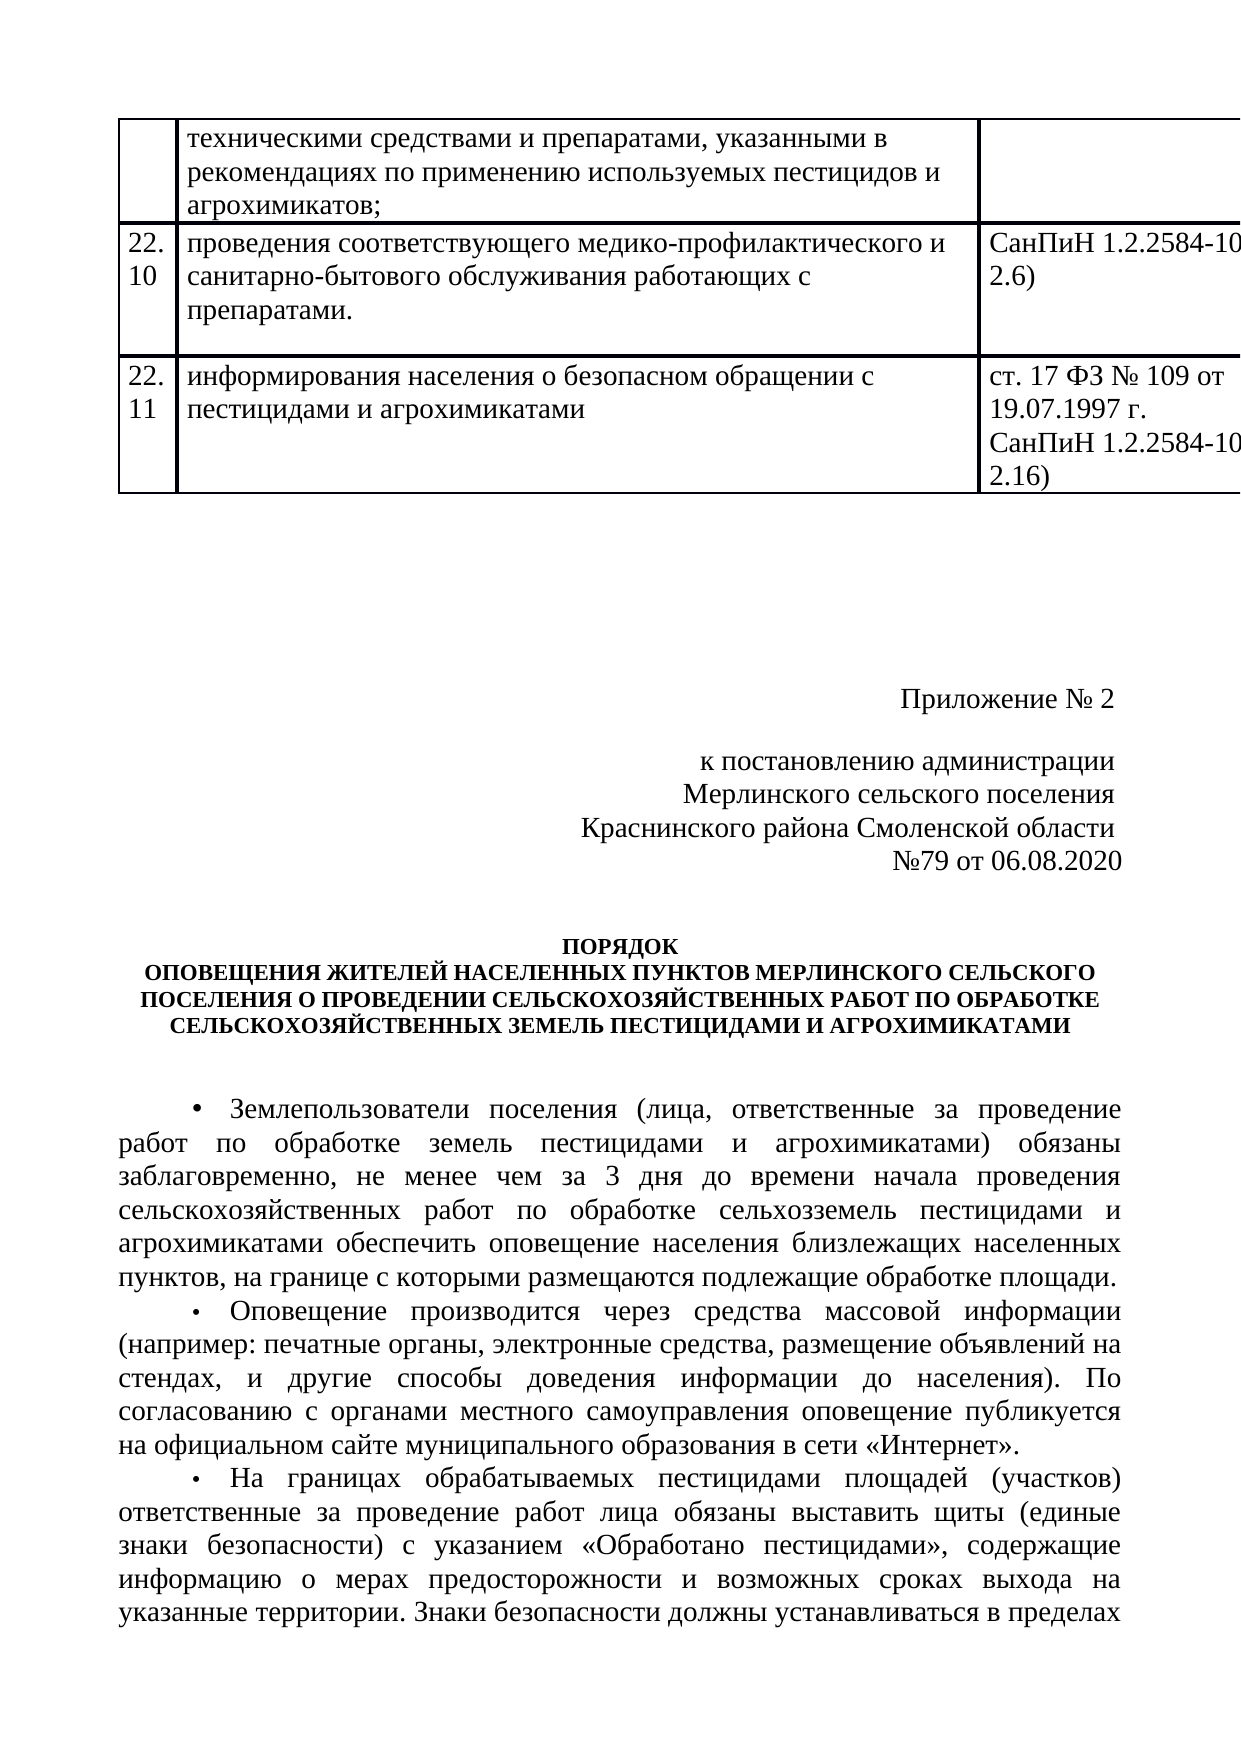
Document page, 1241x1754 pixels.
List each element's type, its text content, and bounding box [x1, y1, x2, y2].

text ОПОВЕЩЕНИЯ ЖИТЕЛЕЙ НАСЕЛЕННЫХ ПУНКТОВ МЕРЛИНСКОГО СЕЛЬСКОГО ПОСЕЛЕНИЯ О ПРОВЕДЕНИИ СЕЛЬСКОХОЗЯЙСТВЕННЫХ РАБОТ ПО ОБРАБОТКЕ СЕЛЬСКОХОЗЯЙСТВЕННЫХ ЗЕМЕЛЬ ПЕСТИЦИДАМИ И АГРОХИМИКАТАМИ [118, 959, 1122, 1038]
list Землепользователи поселения (лица, ответственные за проведение работ по обработке земель пестицидами и агрохимикатами) обязаны заблаговременно, не менее чем за 3 дня до времени начала проведения сельскохозяйственных работ по обработке сельхозземель пестицидами и агрохимикатами обеспечить оповещение населения близлежащих населенных пунктов, на границе с которыми размещаются подлежащие обработке площади. [81, 1091, 1122, 1293]
table_cell информирования населения о безопасном обращении с пестицидами и агрохимикатами [179, 358, 977, 492]
text к постановлению администрации [118, 743, 1122, 776]
list Оповещение производится через средства массовой информации (например: печатные органы, электронные средства, размещение объявлений на стендах, и другие способы доведения информации до населения). По согласованию с органами местного самоуправления оповещение публикуется на официальном сайте муниципального образования в сети «Интернет». [81, 1293, 1122, 1460]
text Приложение № 2 [118, 681, 1122, 715]
list На границах обрабатываемых пестицидами площадей (участков) ответственные за проведение работ лица обязаны выставить щиты (единые знаки безопасности) с указанием «Обработано пестицидами», содержащие информацию о мерах предосторожности и возможных сроках выхода на указанные территории. Знаки безопасности должны устанавливаться в пределах [81, 1460, 1122, 1628]
table_cell 22.10 [120, 225, 175, 354]
table_cell 22.11 [120, 358, 175, 492]
text Мерлинского сельского поселения [118, 776, 1122, 810]
table_cell техническими средствами и препаратами, указанными в рекомендациях по применению используемых пестицидов и агрохимикатов; [179, 120, 977, 221]
table_cell проведения соответствующего медико-профилактического и санитарно-бытового обслуживания работающих с препаратами. [179, 225, 977, 354]
table_cell [120, 120, 175, 221]
text №79 от 06.08.2020 [118, 843, 1122, 877]
table_cell ст. 17 ФЗ № 109 от 19.07.1997 г. СанПиН 1.2.2584-10 (п. 2.16) [981, 358, 1240, 492]
table_cell СанПиН 1.2.2584-10 (п. 2.6) [981, 120, 1240, 221]
text ПОРЯДОК [118, 933, 1122, 959]
text Краснинского района Смоленской области [118, 810, 1122, 843]
table_cell СанПиН 1.2.2584-10 (п. 2.6) [981, 225, 1240, 354]
